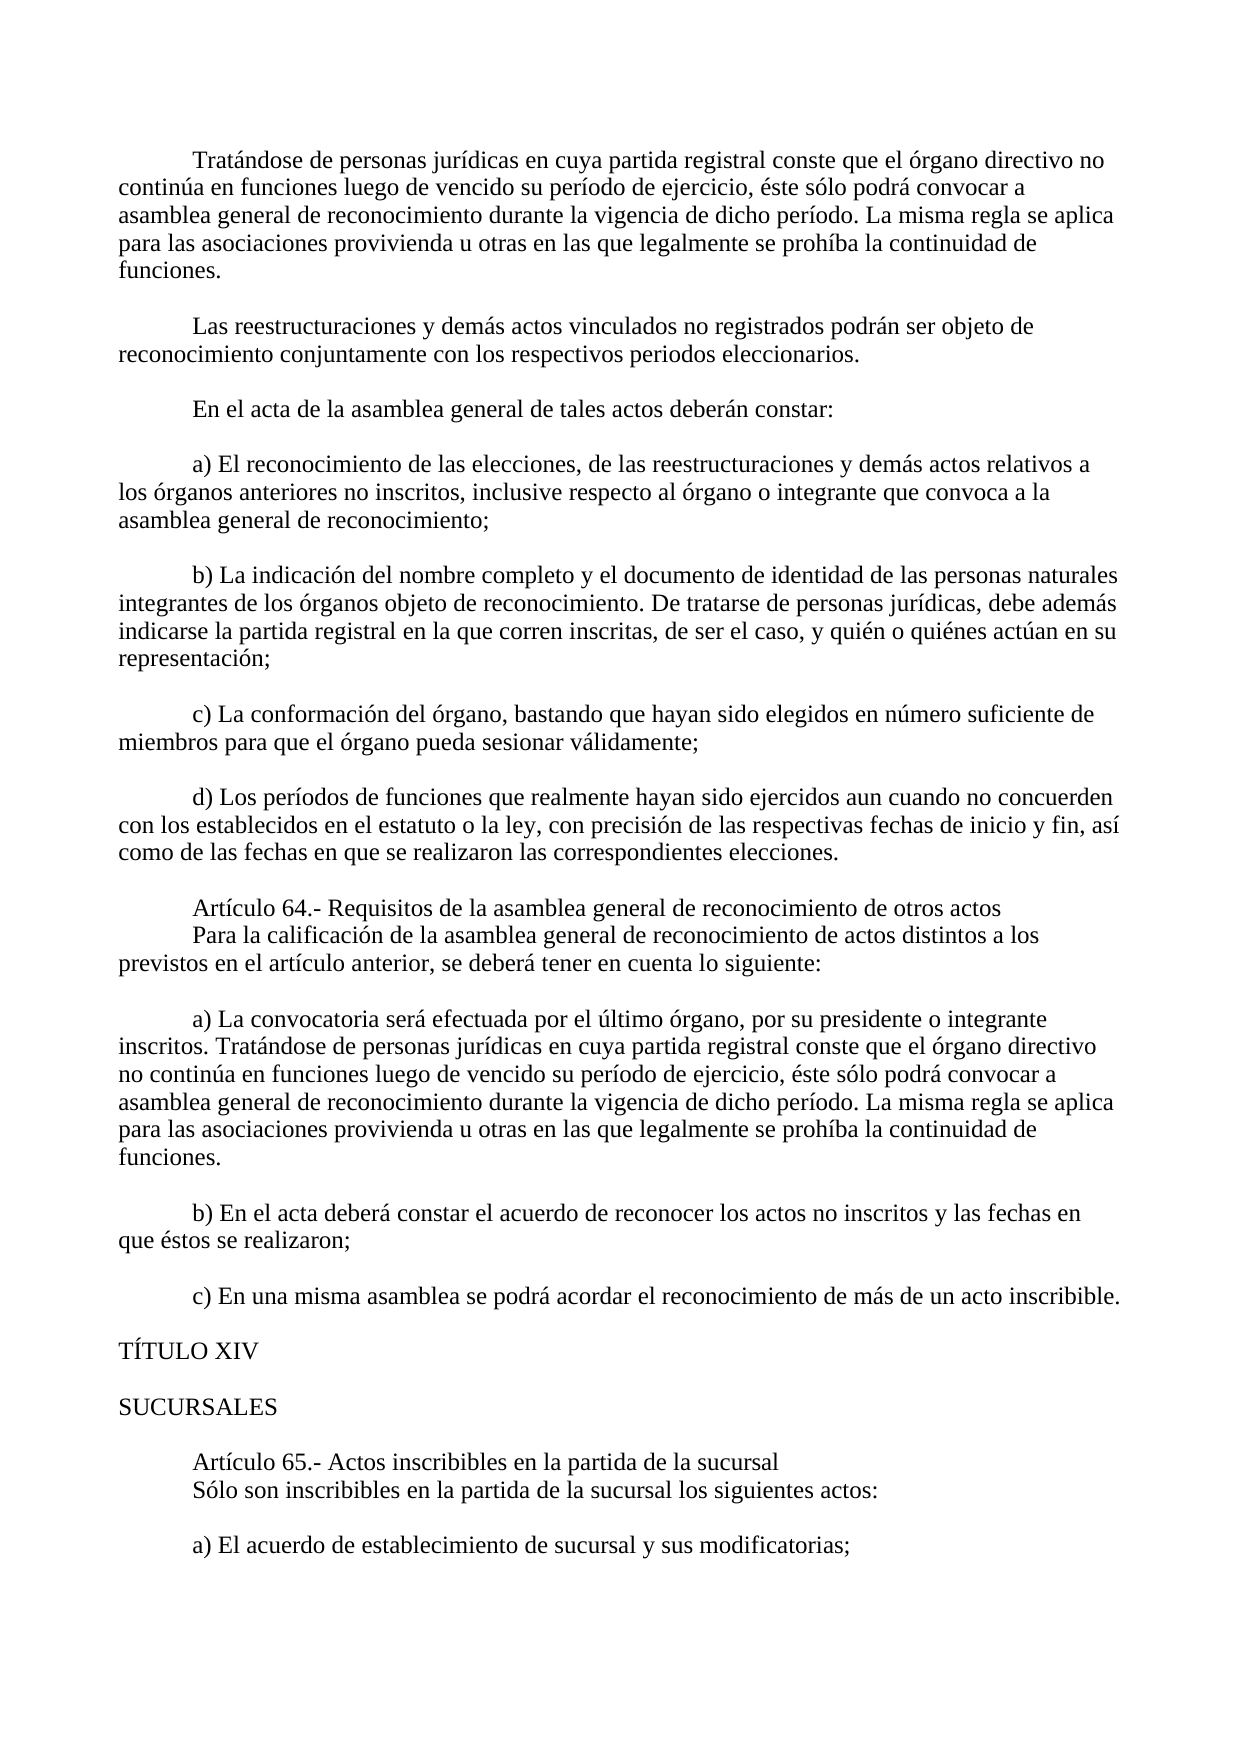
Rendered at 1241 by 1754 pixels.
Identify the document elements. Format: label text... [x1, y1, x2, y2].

text Las reestructuraciones y demás actos vinculados no registrados podrán ser objeto de reconocimiento conjuntamente con los respectivos periodos eleccionarios. [118, 312, 1122, 367]
text a) El acuerdo de establecimiento de sucursal y sus modificatorias; [118, 1531, 1122, 1559]
text Tratándose de personas jurídicas en cuya partida registral conste que el órgano directivo no continúa en funciones luego de vencido su período de ejercicio, éste sólo podrá convocar a asamblea general de reconocimiento durante la vigencia de dicho período. La misma regla se aplica para las asociaciones provivienda u otras en las que legalmente se prohíba la continuidad de funciones. [118, 146, 1122, 284]
text TÍTULO XIV [118, 1337, 1122, 1365]
text En el acta de la asamblea general de tales actos deberán constar: [118, 395, 1122, 423]
text b) En el acta deberá constar el acuerdo de reconocer los actos no inscritos y las fechas en que éstos se realizaron; [118, 1199, 1122, 1254]
text Artículo 65.- Actos inscribibles en la partida de la sucursal [118, 1448, 1122, 1476]
text c) En una misma asamblea se podrá acordar el reconocimiento de más de un acto inscribible. [118, 1282, 1122, 1309]
text a) La convocatoria será efectuada por el último órgano, por su presidente o integrante inscritos. Tratándose de personas jurídicas en cuya partida registral conste que el órgano directivo no continúa en funciones luego de vencido su período de ejercicio, éste sólo podrá convocar a asamblea general de reconocimiento durante la vigencia de dicho período. La misma regla se aplica para las asociaciones provivienda u otras en las que legalmente se prohíba la continuidad de funciones. [118, 1005, 1122, 1171]
text Sólo son inscribibles en la partida de la sucursal los siguientes actos: [118, 1476, 1122, 1503]
text SUCURSALES [118, 1393, 1122, 1420]
text d) Los períodos de funciones que realmente hayan sido ejercidos aun cuando no concuerden con los establecidos en el estatuto o la ley, con precisión de las respectivas fechas de inicio y fin, así como de las fechas en que se realizaron las correspondientes elecciones. [118, 783, 1122, 866]
text Artículo 64.- Requisitos de la asamblea general de reconocimiento de otros actos [118, 894, 1122, 922]
text Para la calificación de la asamblea general de reconocimiento de actos distintos a los previstos en el artículo anterior, se deberá tener en cuenta lo siguiente: [118, 922, 1122, 977]
text b) La indicación del nombre completo y el documento de identidad de las personas naturales integrantes de los órganos objeto de reconocimiento. De tratarse de personas jurídicas, debe además indicarse la partida registral en la que corren inscritas, de ser el caso, y quién o quiénes actúan en su representación; [118, 561, 1122, 672]
text a) El reconocimiento de las elecciones, de las reestructuraciones y demás actos relativos a los órganos anteriores no inscritos, inclusive respecto al órgano o integrante que convoca a la asamblea general de reconocimiento; [118, 451, 1122, 534]
text c) La conformación del órgano, bastando que hayan sido elegidos en número suficiente de miembros para que el órgano pueda sesionar válidamente; [118, 700, 1122, 755]
